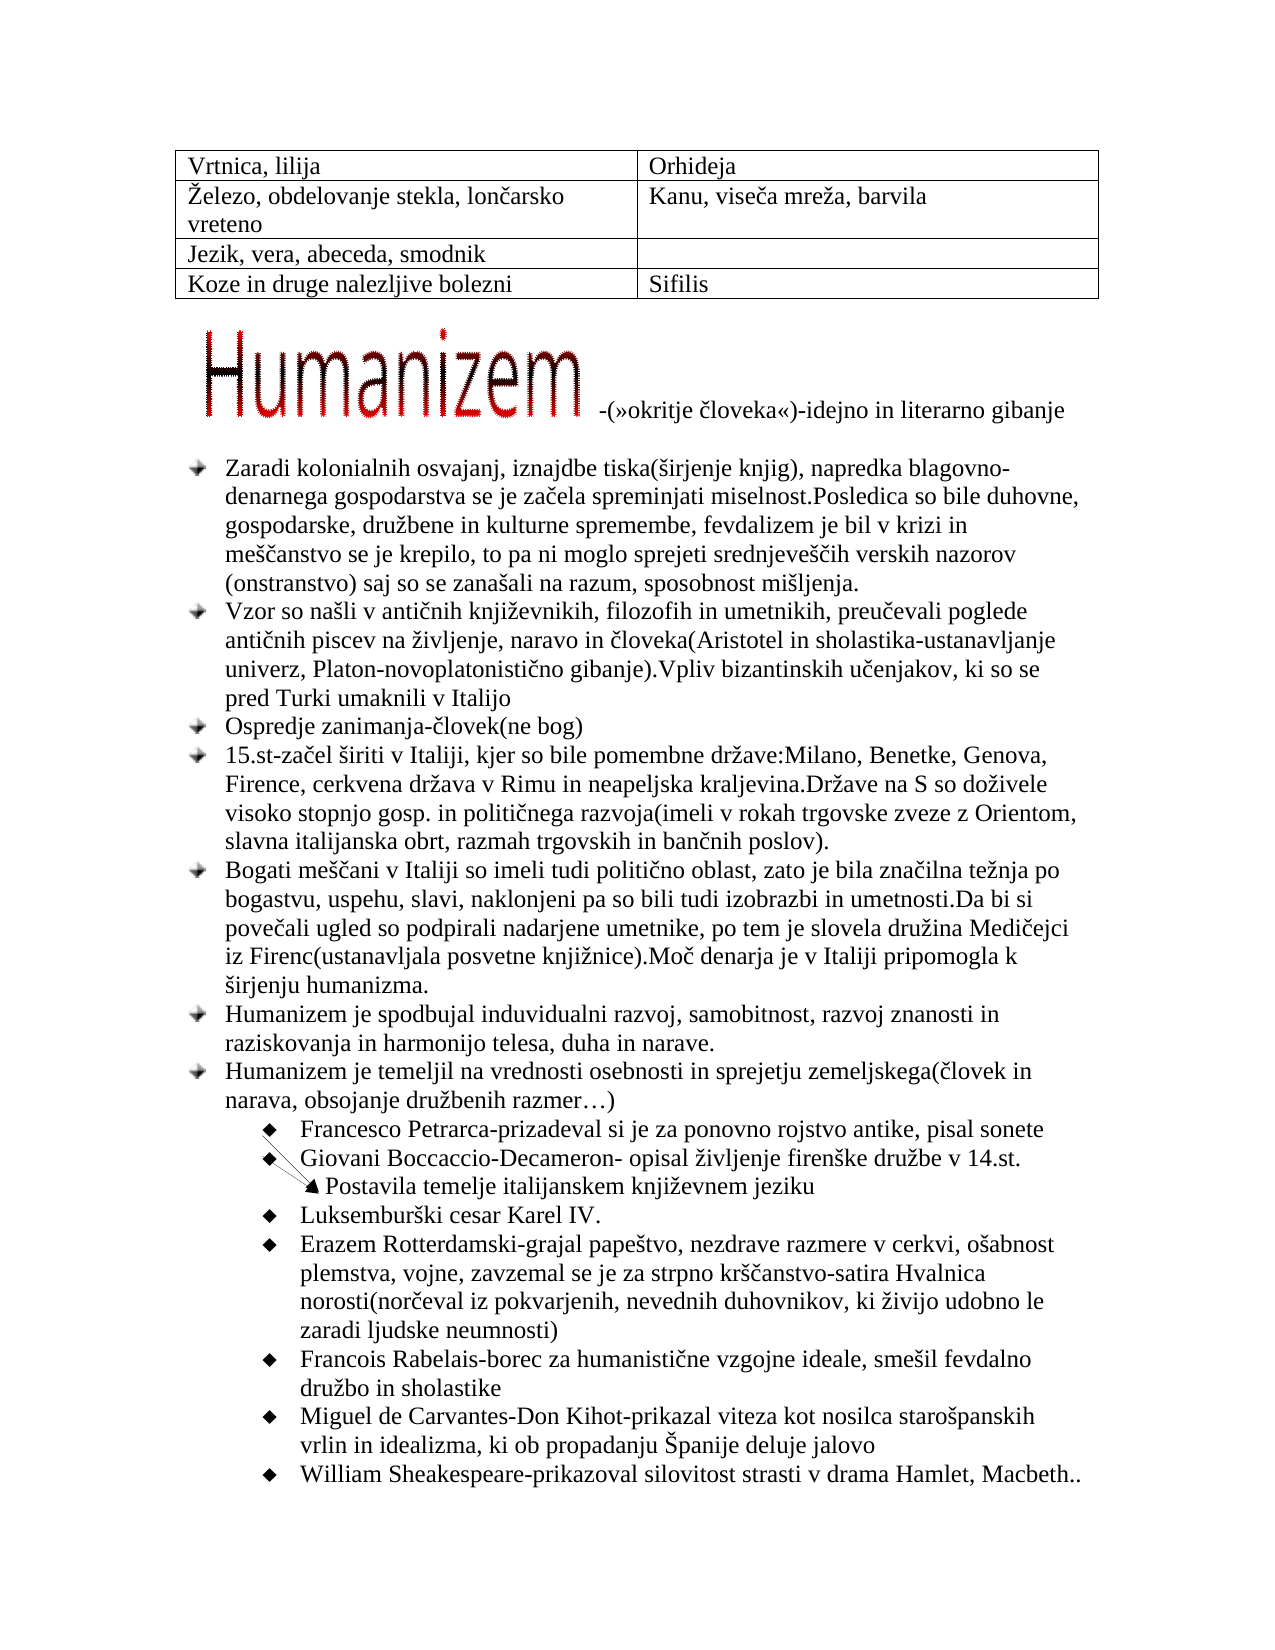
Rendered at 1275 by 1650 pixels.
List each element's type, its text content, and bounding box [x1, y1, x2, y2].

picture [188, 1004, 206, 1022]
table_cell Koze in druge nalezljive bolezni [176, 269, 637, 298]
text -(»okritje človeka«)-idejno in literarno gibanje [187, 328, 1087, 424]
list Humanizem je spodbujal induvidualni razvoj, samobitnost, razvoj znanosti in raziskovanja in harmonijo telesa, duha in narave. [187, 999, 1087, 1056]
list Zaradi kolonialnih osvajanj, iznajdbe tiska(širjenje knjig), napredka blagovno-denarnega gospodarstva se je začela spreminjati miselnost.Posledica so bile duhovne, gospodarske, družbene in kulturne spremembe, fevdalizem je bil v krizi in meščanstvo se je krepilo, to pa ni moglo sprejeti srednjeveščih verskih nazorov (onstranstvo) saj so se zanašali na razum, sposobnost mišljenja. [187, 453, 1087, 596]
table_cell Orhideja [638, 151, 1098, 180]
picture [188, 717, 206, 734]
list Luksemburški cesar Karel IV. [262, 1200, 1087, 1229]
table_cell [638, 239, 1098, 268]
picture [188, 602, 206, 619]
picture [188, 746, 206, 763]
list Giovani Boccaccio-Decameron- opisal življenje firenške družbe v 14.st. [272, 1143, 1087, 1171]
table_cell Sifilis [638, 269, 1098, 298]
table_cell Vrtnica, lilija [176, 151, 637, 180]
list Bogati meščani v Italiji so imeli tudi politično oblast, zato je bila značilna težnja po bogastvu, uspehu, slavi, naklonjeni pa so bili tudi izobrazbi in umetnosti.Da bi si povečali ugled so podpirali nadarjene umetnike, po tem je slovela družina Medičejci iz Firenc(ustanavljala posvetne knjižnice).Moč denarja je v Italiji pripomogla k širjenju humanizma. [187, 855, 1087, 999]
list Francois Rabelais-borec za humanistične vzgojne ideale, smešil fevdalno družbo in sholastike [262, 1344, 1087, 1401]
list Humanizem je temeljil na vrednosti osebnosti in sprejetju zemeljskega(človek in narava, obsojanje družbenih razmer…) [187, 1056, 1087, 1114]
list 15.st-začel širiti v Italiji, kjer so bile pomembne države:Milano, Benetke, Genova, Firence, cerkvena država v Rimu in neapeljska kraljevina.Države na S so doživele visoko stopnjo gosp. in političnega razvoja(imeli v rokah trgovske zveze z Orientom, slavna italijanska obrt, razmah trgovskih in bančnih poslov). [187, 740, 1087, 855]
picture [188, 861, 206, 878]
list Vzor so našli v antičnih književnikih, filozofih in umetnikih, preučevali poglede antičnih piscev na življenje, naravo in človeka(Aristotel in sholastika-ustanavljanje univerz, Platon-novoplatonistično gibanje).Vpliv bizantinskih učenjakov, ki so se pred Turki umaknili v Italijo [187, 596, 1087, 711]
picture [188, 458, 206, 476]
list Ospredje zanimanja-človek(ne bog) [187, 711, 1087, 740]
list Francesco Petrarca-prizadeval si je za ponovno rojstvo antike, pisal sonete [262, 1114, 1087, 1143]
text Postavila temelje italijanskem književnem jeziku [187, 1171, 1087, 1200]
picture [188, 1062, 206, 1079]
table_cell Kanu, viseča mreža, barvila [638, 181, 1098, 238]
table_cell Jezik, vera, abeceda, smodnik [176, 239, 637, 268]
list Erazem Rotterdamski-grajal papeštvo, nezdrave razmere v cerkvi, ošabnost plemstva, vojne, zavzemal se je za strpno krščanstvo-satira Hvalnica norosti(norčeval iz pokvarjenih, nevednih duhovnikov, ki živijo udobno le zaradi ljudske neumnosti) [262, 1229, 1087, 1344]
list Miguel de Carvantes-Don Kihot-prikazal viteza kot nosilca starošpanskih vrlin in idealizma, ki ob propadanju Španije deluje jalovo [262, 1401, 1087, 1459]
list William Sheakespeare-prikazoval silovitost strasti v drama Hamlet, Macbeth.. [262, 1459, 1087, 1488]
table_cell Železo, obdelovanje stekla, lončarsko vreteno [176, 181, 637, 238]
